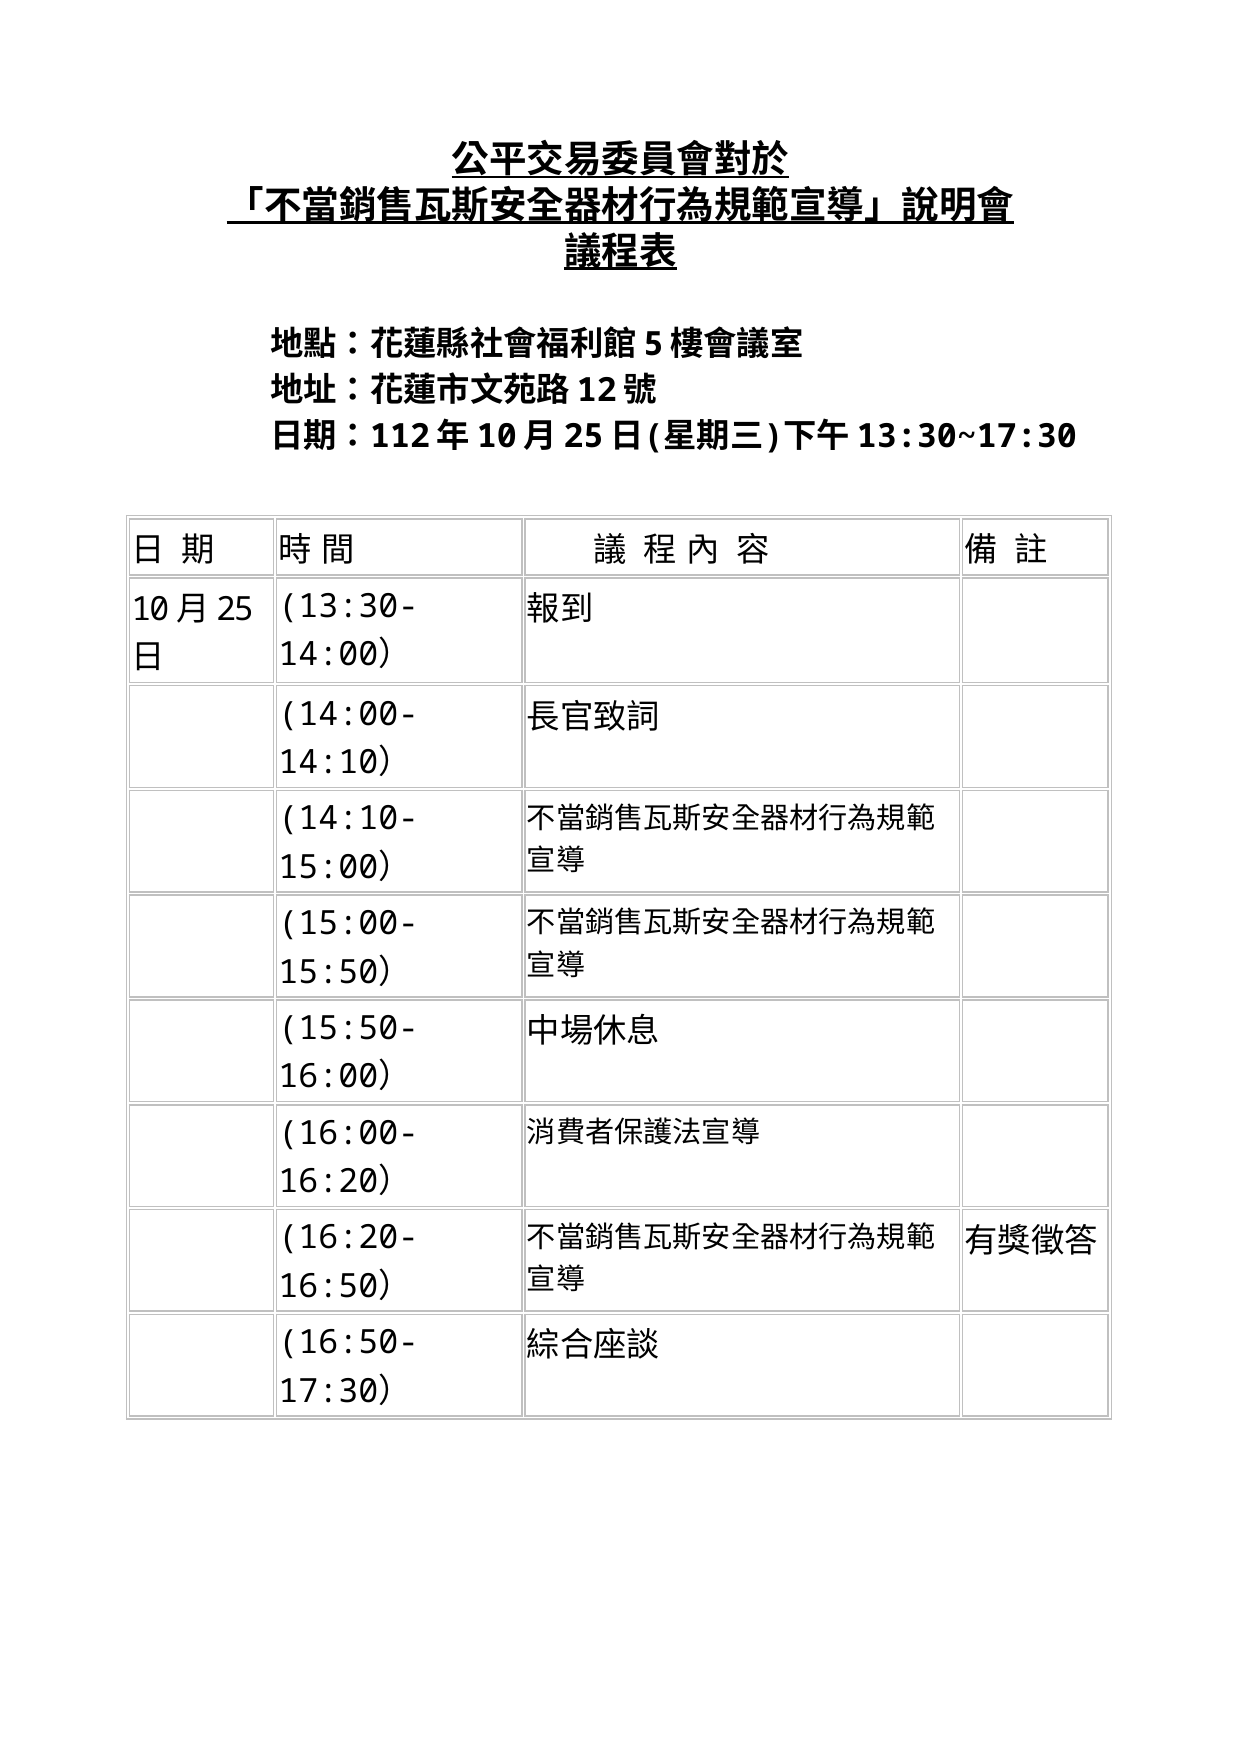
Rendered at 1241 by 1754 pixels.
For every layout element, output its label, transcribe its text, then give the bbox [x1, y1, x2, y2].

table_cell [963, 1001, 1107, 1101]
table_cell [130, 791, 273, 891]
table_header 日 期 [130, 520, 273, 574]
table_cell (15:50-16:00） [277, 1001, 521, 1101]
text 日期：112年10月25日(星期三)下午13:30~17:30 [130, 411, 1110, 457]
table_cell (13:30-14:00） [277, 579, 521, 682]
table_cell [130, 1315, 273, 1415]
table_header 備 註 [963, 520, 1107, 574]
table_cell [130, 686, 273, 786]
table_cell [963, 791, 1107, 891]
table_cell [963, 686, 1107, 786]
text 公平交易委員會對於 [130, 136, 1110, 182]
table_cell 不當銷售瓦斯安全器材行為規範宣導 [526, 791, 959, 891]
table_cell [963, 1106, 1107, 1206]
table_cell 報到 [526, 579, 959, 682]
table_header 議 程 內 容 [526, 520, 959, 574]
table_cell 長官致詞 [526, 686, 959, 786]
table_cell (14:00-14:10） [277, 686, 521, 786]
table_cell [963, 579, 1107, 682]
text 「不當銷售瓦斯安全器材行為規範宣導」說明會 [130, 182, 1110, 227]
table_cell [130, 896, 273, 996]
table_cell 消費者保護法宣導 [526, 1106, 959, 1206]
text 地址：花蓮市文苑路12號 [130, 365, 1110, 411]
table_cell 不當銷售瓦斯安全器材行為規範宣導 [526, 1210, 959, 1310]
table_cell 有獎徵答 [963, 1210, 1107, 1310]
table_cell [963, 896, 1107, 996]
table_cell (15:00-15:50） [277, 896, 521, 996]
table_cell 中場休息 [526, 1001, 959, 1101]
table_cell (16:20-16:50） [277, 1210, 521, 1310]
text 地點：花蓮縣社會福利館5樓會議室 [130, 319, 1110, 365]
table_cell [130, 1106, 273, 1206]
table_cell 10月25日 [130, 579, 273, 682]
text 議程表 [130, 227, 1110, 273]
table_cell 綜合座談 [526, 1315, 959, 1415]
table_cell [130, 1001, 273, 1101]
table_cell (16:00-16:20） [277, 1106, 521, 1206]
table_cell [130, 1210, 273, 1310]
table_header 時 間 [277, 520, 521, 574]
table_cell 不當銷售瓦斯安全器材行為規範宣導 [526, 896, 959, 996]
table_cell (14:10-15:00） [277, 791, 521, 891]
table_cell [963, 1315, 1107, 1415]
table_cell (16:50-17:30） [277, 1315, 521, 1415]
